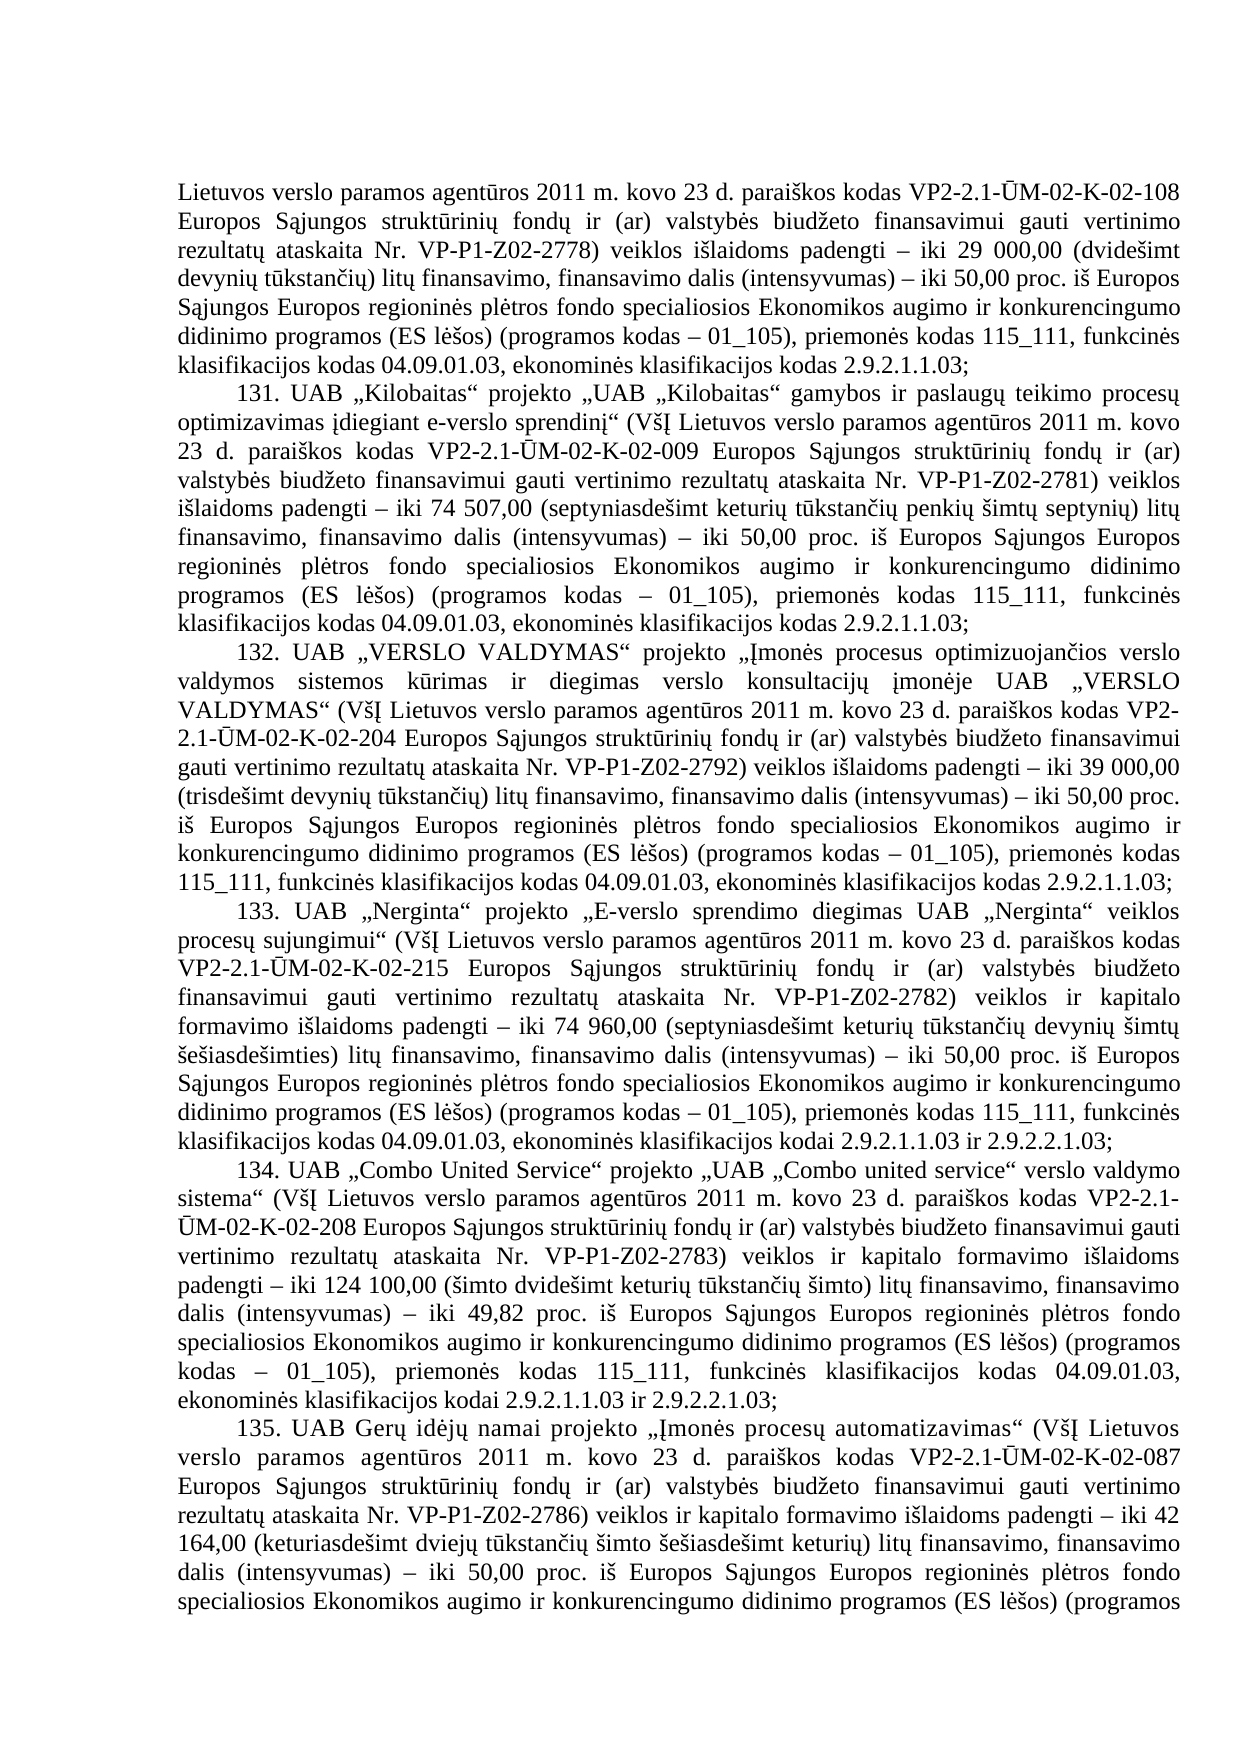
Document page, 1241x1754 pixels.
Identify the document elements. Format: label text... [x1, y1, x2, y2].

text Lietuvos verslo paramos agentūros 2011 m. kovo 23 d. paraiškos kodas VP2-2.1-ŪM-02-K-02-108 Europos Sąjungos struktūrinių fondų ir (ar) valstybės biudžeto finansavimui gauti vertinimo rezultatų ataskaita Nr. VP-P1-Z02-2778) veiklos išlaidoms padengti – iki 29 000,00 (dvidešimt devynių tūkstančių) litų finansavimo, finansavimo dalis (intensyvumas) – iki 50,00 proc. iš Europos Sąjungos Europos regioninės plėtros fondo specialiosios Ekonomikos augimo ir konkurencingumo didinimo programos (ES lėšos) (programos kodas – 01_105), priemonės kodas 115_111, funkcinės klasifikacijos kodas 04.09.01.03, ekonominės klasifikacijos kodas 2.9.2.1.1.03; [177, 177, 1181, 378]
text 131. UAB „Kilobaitas“ projekto „UAB „Kilobaitas“ gamybos ir paslaugų teikimo procesų optimizavimas įdiegiant e-verslo sprendinį“ (VšĮ Lietuvos verslo paramos agentūros 2011 m. kovo 23 d. paraiškos kodas VP2-2.1-ŪM-02-K-02-009 Europos Sąjungos struktūrinių fondų ir (ar) valstybės biudžeto finansavimui gauti vertinimo rezultatų ataskaita Nr. VP-P1-Z02-2781) veiklos išlaidoms padengti – iki 74 507,00 (septyniasdešimt keturių tūkstančių penkių šimtų septynių) litų finansavimo, finansavimo dalis (intensyvumas) – iki 50,00 proc. iš Europos Sąjungos Europos regioninės plėtros fondo specialiosios Ekonomikos augimo ir konkurencingumo didinimo programos (ES lėšos) (programos kodas – 01_105), priemonės kodas 115_111, funkcinės klasifikacijos kodas 04.09.01.03, ekonominės klasifikacijos kodas 2.9.2.1.1.03; [177, 378, 1181, 637]
text 133. UAB „Nerginta“ projekto „E-verslo sprendimo diegimas UAB „Nerginta“ veiklos procesų sujungimui“ (VšĮ Lietuvos verslo paramos agentūros 2011 m. kovo 23 d. paraiškos kodas VP2-2.1-ŪM-02-K-02-215 Europos Sąjungos struktūrinių fondų ir (ar) valstybės biudžeto finansavimui gauti vertinimo rezultatų ataskaita Nr. VP-P1-Z02-2782) veiklos ir kapitalo formavimo išlaidoms padengti – iki 74 960,00 (septyniasdešimt keturių tūkstančių devynių šimtų šešiasdešimties) litų finansavimo, finansavimo dalis (intensyvumas) – iki 50,00 proc. iš Europos Sąjungos Europos regioninės plėtros fondo specialiosios Ekonomikos augimo ir konkurencingumo didinimo programos (ES lėšos) (programos kodas – 01_105), priemonės kodas 115_111, funkcinės klasifikacijos kodas 04.09.01.03, ekonominės klasifikacijos kodai 2.9.2.1.1.03 ir 2.9.2.2.1.03; [177, 896, 1181, 1155]
text 134. UAB „Combo United Service“ projekto „UAB „Combo united service“ verslo valdymo sistema“ (VšĮ Lietuvos verslo paramos agentūros 2011 m. kovo 23 d. paraiškos kodas VP2-2.1-ŪM-02-K-02-208 Europos Sąjungos struktūrinių fondų ir (ar) valstybės biudžeto finansavimui gauti vertinimo rezultatų ataskaita Nr. VP-P1-Z02-2783) veiklos ir kapitalo formavimo išlaidoms padengti – iki 124 100,00 (šimto dvidešimt keturių tūkstančių šimto) litų finansavimo, finansavimo dalis (intensyvumas) – iki 49,82 proc. iš Europos Sąjungos Europos regioninės plėtros fondo specialiosios Ekonomikos augimo ir konkurencingumo didinimo programos (ES lėšos) (programos kodas – 01_105), priemonės kodas 115_111, funkcinės klasifikacijos kodas 04.09.01.03, ekonominės klasifikacijos kodai 2.9.2.1.1.03 ir 2.9.2.2.1.03; [177, 1155, 1181, 1413]
text 135. UAB Gerų idėjų namai projekto „Įmonės procesų automatizavimas“ (VšĮ Lietuvos verslo paramos agentūros 2011 m. kovo 23 d. paraiškos kodas VP2-2.1-ŪM-02-K-02-087 Europos Sąjungos struktūrinių fondų ir (ar) valstybės biudžeto finansavimui gauti vertinimo rezultatų ataskaita Nr. VP-P1-Z02-2786) veiklos ir kapitalo formavimo išlaidoms padengti – iki 42 164,00 (keturiasdešimt dviejų tūkstančių šimto šešiasdešimt keturių) litų finansavimo, finansavimo dalis (intensyvumas) – iki 50,00 proc. iš Europos Sąjungos Europos regioninės plėtros fondo specialiosios Ekonomikos augimo ir konkurencingumo didinimo programos (ES lėšos) (programos [177, 1413, 1181, 1615]
text 132. UAB „VERSLO VALDYMAS“ projekto „Įmonės procesus optimizuojančios verslo valdymos sistemos kūrimas ir diegimas verslo konsultacijų įmonėje UAB „VERSLO VALDYMAS“ (VšĮ Lietuvos verslo paramos agentūros 2011 m. kovo 23 d. paraiškos kodas VP2-2.1-ŪM-02-K-02-204 Europos Sąjungos struktūrinių fondų ir (ar) valstybės biudžeto finansavimui gauti vertinimo rezultatų ataskaita Nr. VP-P1-Z02-2792) veiklos išlaidoms padengti – iki 39 000,00 (trisdešimt devynių tūkstančių) litų finansavimo, finansavimo dalis (intensyvumas) – iki 50,00 proc. iš Europos Sąjungos Europos regioninės plėtros fondo specialiosios Ekonomikos augimo ir konkurencingumo didinimo programos (ES lėšos) (programos kodas – 01_105), priemonės kodas 115_111, funkcinės klasifikacijos kodas 04.09.01.03, ekonominės klasifikacijos kodas 2.9.2.1.1.03; [177, 637, 1181, 896]
